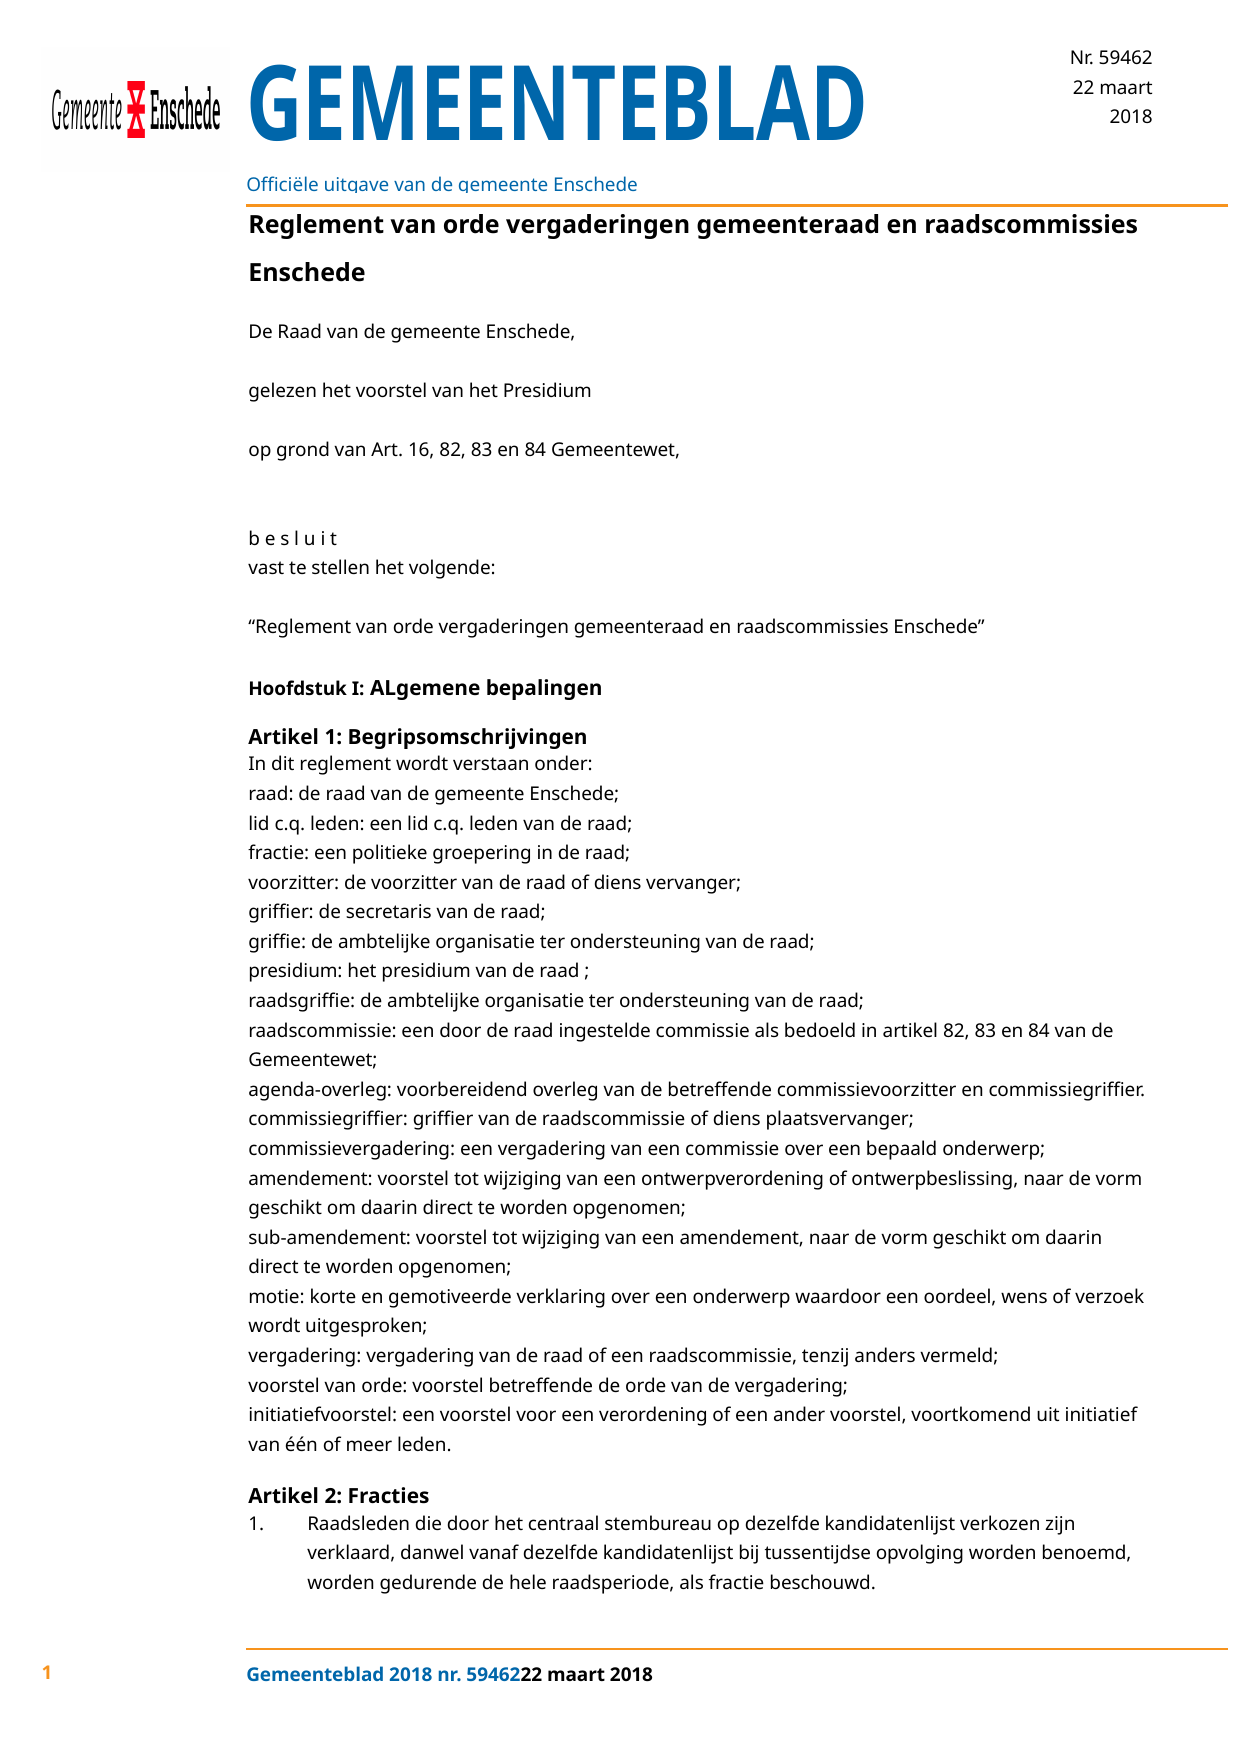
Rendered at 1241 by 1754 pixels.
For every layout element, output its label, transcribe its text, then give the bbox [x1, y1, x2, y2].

text gelezen het voorstel van het Presidium [248, 377, 1152, 403]
text “Reglement van orde vergaderingen gemeenteraad en raadscommissies Enschede” [248, 614, 1152, 639]
picture [41, 47, 231, 172]
text commissievergadering: een vergadering van een commissie over een bepaald onderwerp; [248, 1135, 1152, 1161]
text voorstel van orde: voorstel betreffende de orde van de vergadering; [248, 1372, 1152, 1398]
text voorzitter: de voorzitter van de raad of diens vervanger; [248, 869, 1152, 895]
text In dit reglement wordt verstaan onder: [248, 751, 1152, 776]
text op grond van Art. 16, 82, 83 en 84 Gemeentewet, [248, 436, 1152, 462]
text Artikel 1: Begripsomschrijvingen [248, 722, 1152, 751]
text fractie: een politieke groepering in de raad; [248, 839, 1152, 865]
text agenda-overleg: voorbereidend overleg van de betreffende commissievoorzitter en commissiegriffier. [248, 1076, 1152, 1102]
text motie: korte en gemotiveerde verklaring over een onderwerp waardoor een oordeel, wens of verzoek wordt uitgesproken; [248, 1283, 1152, 1338]
text presidium: het presidium van de raad ; [248, 958, 1152, 983]
text raad: de raad van de gemeente Enschede; [248, 780, 1152, 806]
text b e s l u i t [248, 525, 1152, 551]
text De Raad van de gemeente Enschede, [248, 318, 1152, 344]
text commissiegriffier: griffier van de raadscommissie of diens plaatsvervanger; [248, 1106, 1152, 1131]
text amendement: voorstel tot wijziging van een ontwerpverordening of ontwerpbeslissing, naar de vorm geschikt om daarin direct te worden opgenomen; [248, 1165, 1152, 1220]
text vergadering: vergadering van de raad of een raadscommissie, tenzij anders vermeld; [248, 1342, 1152, 1368]
text Artikel 2: Fracties [248, 1481, 1152, 1510]
list Raadsleden die door het centraal stembureau op dezelfde kandidatenlijst verkozen zijn verklaard, danwel vanaf dezelfde kandidatenlijst bij tussentijdse opvolging worden benoemd, worden gedurende de hele raadsperiode, als fractie beschouwd. [248, 1510, 1152, 1595]
text Reglement van orde vergaderingen gemeenteraad en raadscommissies Enschede [248, 207, 1152, 288]
text raadsgriffie: de ambtelijke organisatie ter ondersteuning van de raad; [248, 987, 1152, 1013]
text Hoofdstuk I: ALgemene bepalingen [248, 673, 1152, 701]
text lid c.q. leden: een lid c.q. leden van de raad; [248, 810, 1152, 836]
text raadscommissie: een door de raad ingestelde commissie als bedoeld in artikel 82, 83 en 84 van de Gemeentewet; [248, 1017, 1152, 1072]
text initiatiefvoorstel: een voorstel voor een verordening of een ander voorstel, voortkomend uit initiatief van één of meer leden. [248, 1401, 1152, 1457]
text griffier: de secretaris van de raad; [248, 898, 1152, 924]
text sub-amendement: voorstel tot wijziging van een amendement, naar de vorm geschikt om daarin direct te worden opgenomen; [248, 1224, 1152, 1279]
text griffie: de ambtelijke organisatie ter ondersteuning van de raad; [248, 928, 1152, 954]
text vast te stellen het volgende: [248, 554, 1152, 580]
